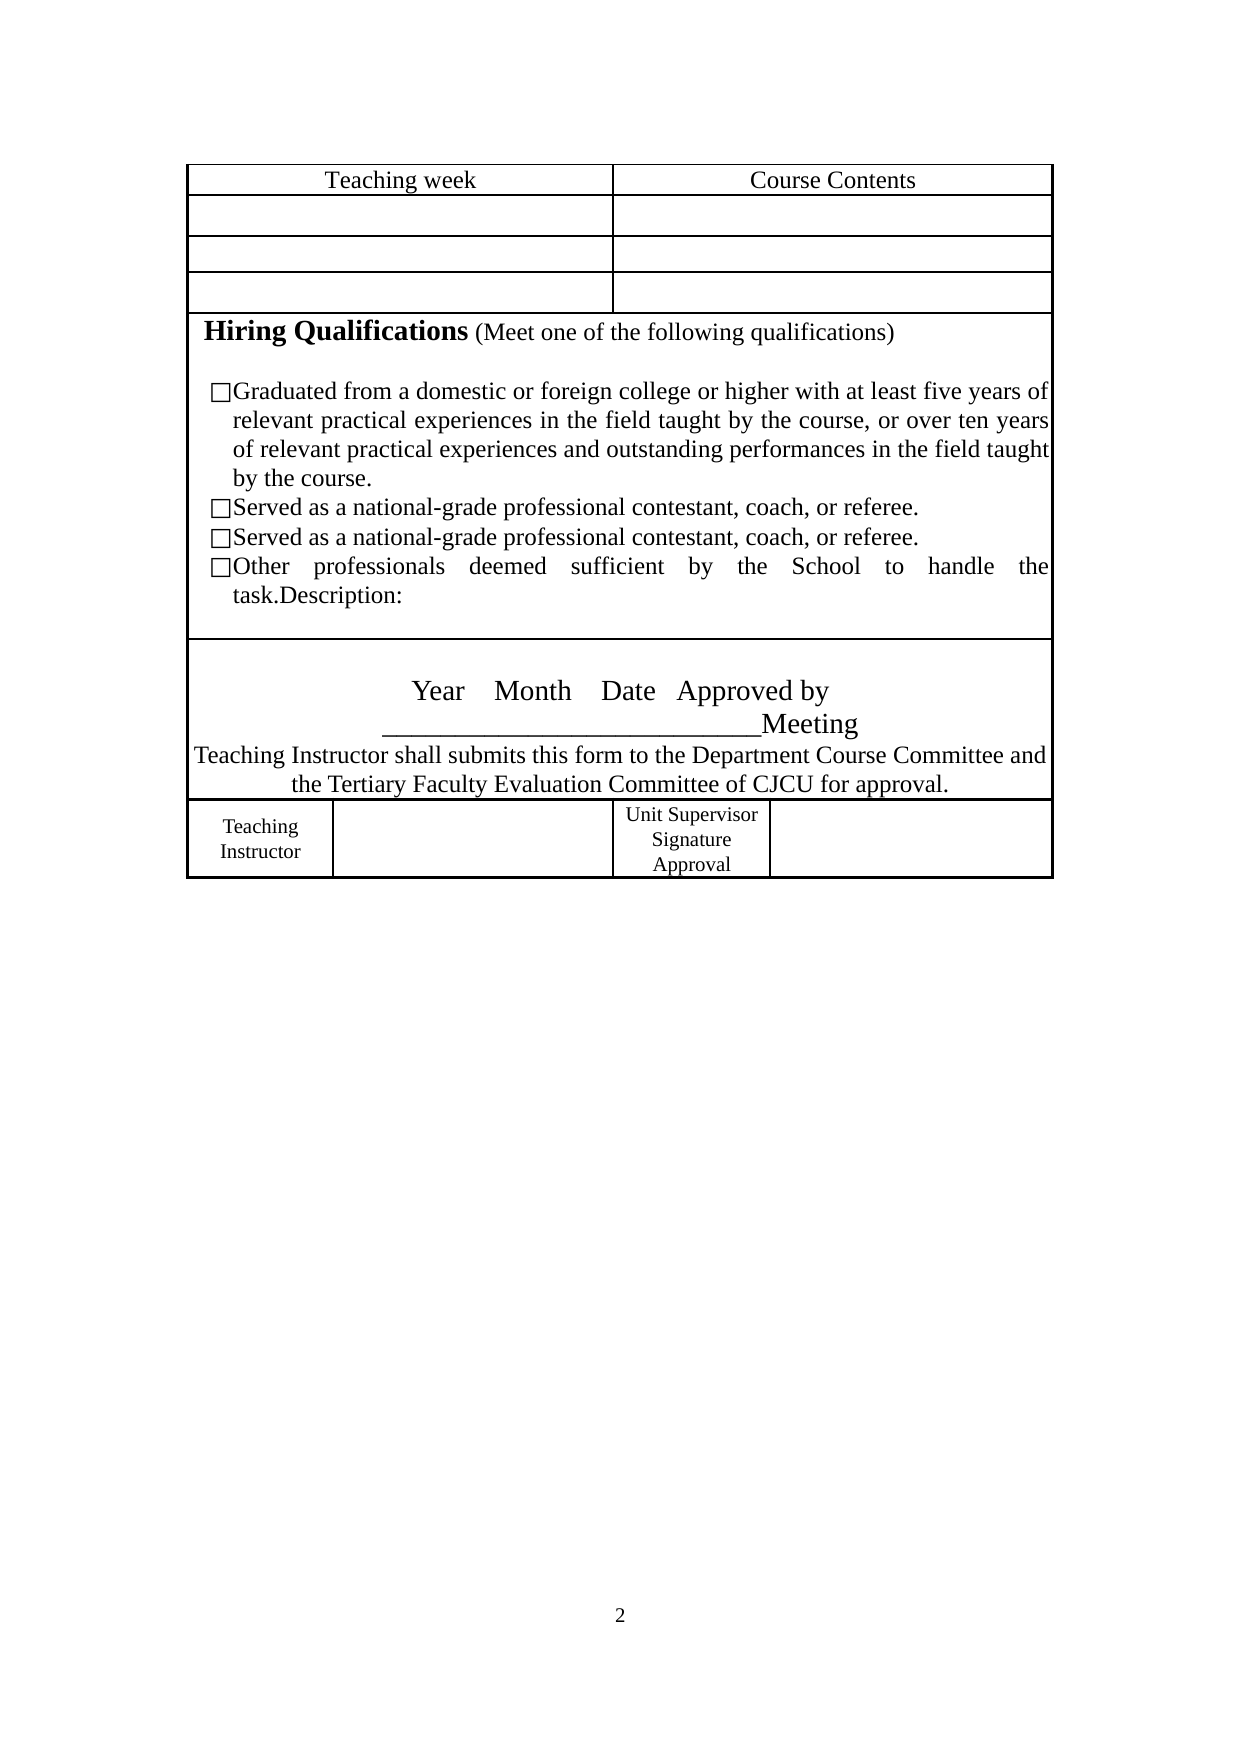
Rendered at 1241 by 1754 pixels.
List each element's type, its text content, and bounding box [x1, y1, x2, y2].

table_cell [614, 237, 1051, 271]
table_cell [189, 237, 612, 271]
table_cell Teaching Instructor [189, 801, 332, 876]
table_cell Unit Supervisor Signature Approval [614, 801, 769, 876]
table_cell [614, 196, 1051, 235]
table_cell Hiring Qualifications (Meet one of the following qualifications) □Graduated from a domestic or foreign college or higher with at least five years of relevant practical experiences in the field taught by the course, or over ten years of relevant practical experiences and outstanding performances in the field taught by the course. □Served as a national-grade professional contestant, coach, or referee. □Served as a national-grade professional contestant, coach, or referee. □Other professionals deemed sufficient by the School to handle the task.Description: [189, 314, 1051, 638]
table_cell Course Contents [614, 165, 1051, 194]
table_cell [189, 196, 612, 235]
table_cell [189, 273, 612, 312]
table_cell [771, 801, 1051, 876]
table_cell [334, 801, 612, 876]
table_cell Teaching week [189, 165, 612, 194]
table_cell Year Month Date Approved by __________________________Meeting Teaching Instructor shall submits this form to the Department Course Committee and the Tertiary Faculty Evaluation Committee of CJCU for approval. [189, 640, 1051, 798]
table_cell [614, 273, 1051, 312]
